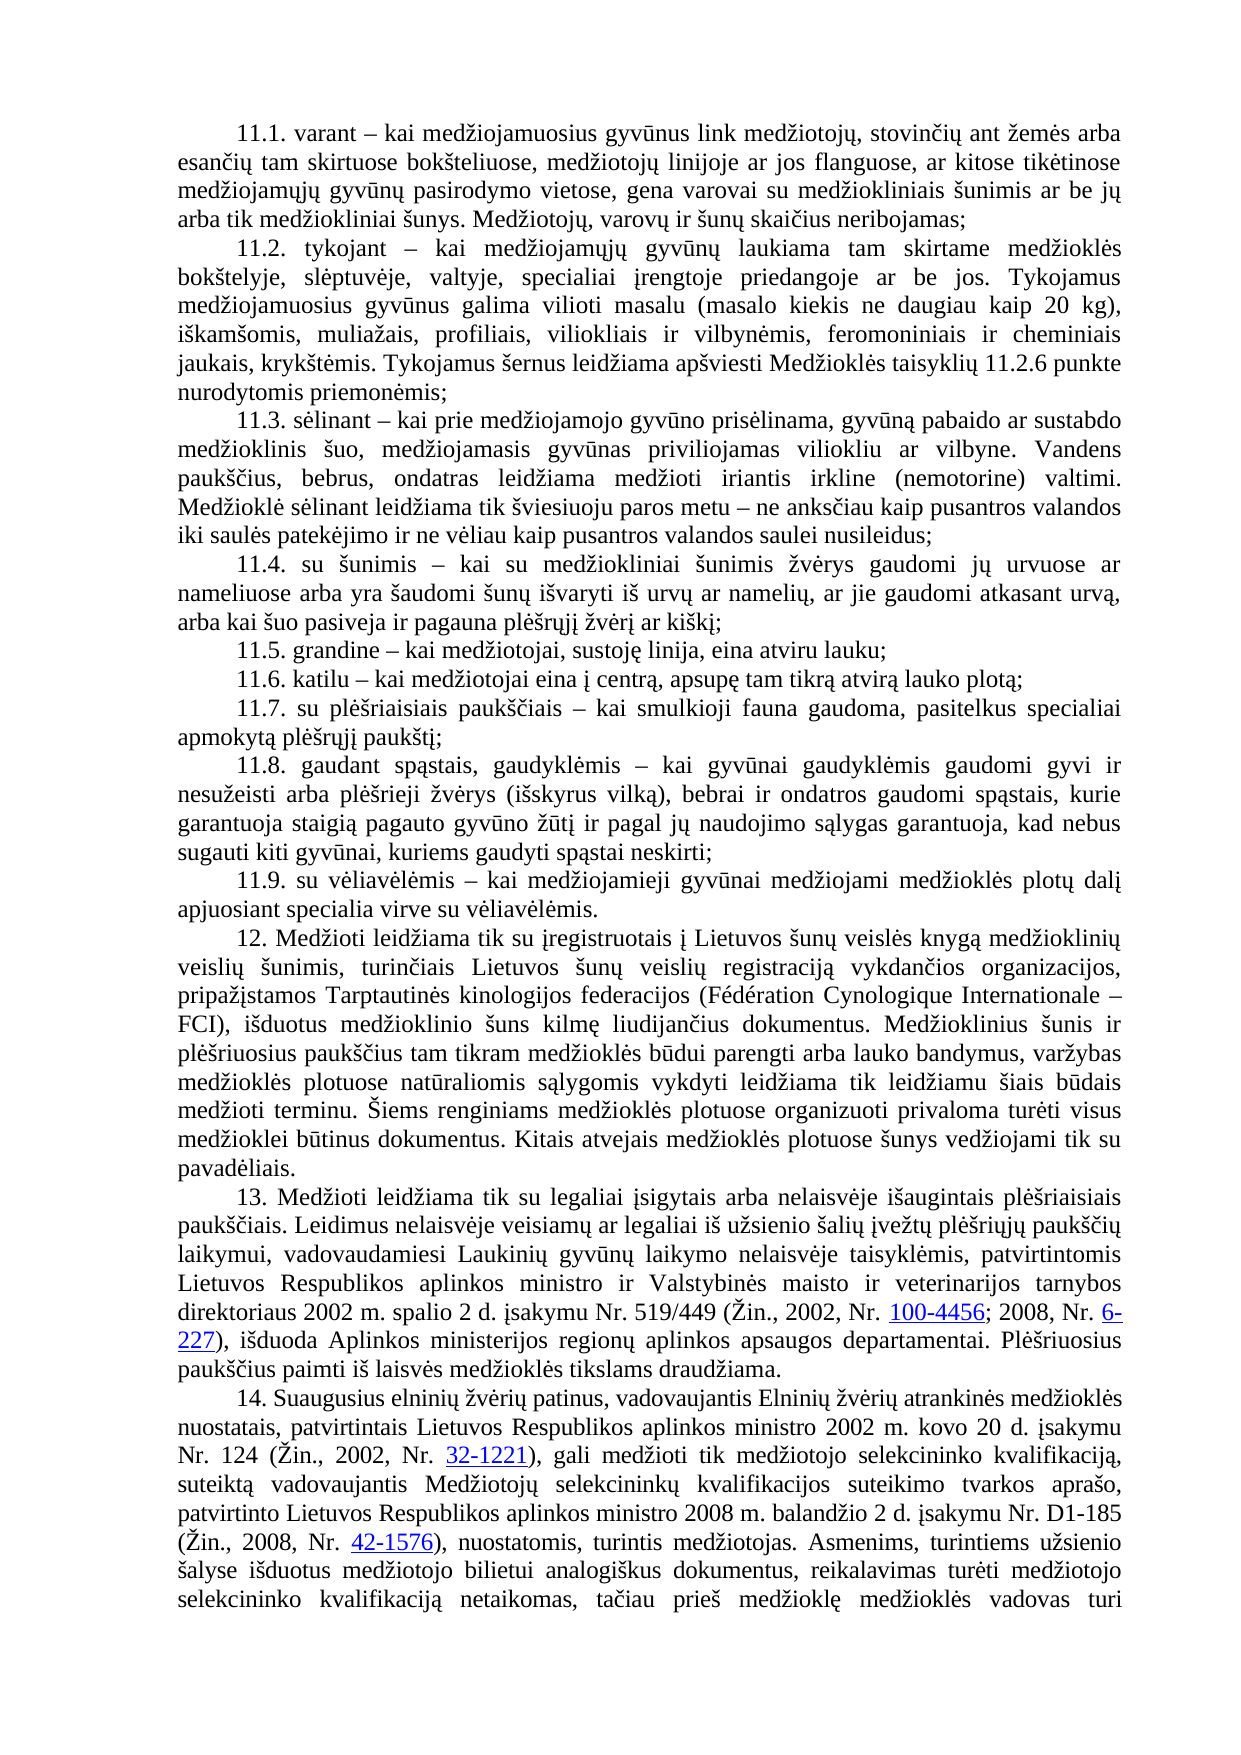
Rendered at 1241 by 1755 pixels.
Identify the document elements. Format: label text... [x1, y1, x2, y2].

text 11.7. su plėšriaisiais paukščiais – kai smulkioji fauna gaudoma, pasitelkus specialiai apmokytą plėšrųjį paukštį; [177, 693, 1122, 751]
text 11.2. tykojant – kai medžiojamųjų gyvūnų laukiama tam skirtame medžioklės bokštelyje, slėptuvėje, valtyje, specialiai įrengtoje priedangoje ar be jos. Tykojamus medžiojamuosius gyvūnus galima vilioti masalu (masalo kiekis ne daugiau kaip 20 kg), iškamšomis, muliažais, profiliais, viliokliais ir vilbynėmis, feromoniniais ir cheminiais jaukais, krykštėmis. Tykojamus šernus leidžiama apšviesti Medžioklės taisyklių 11.2.6 punkte nurodytomis priemonėmis; [177, 233, 1122, 406]
text 11.9. su vėliavėlėmis – kai medžiojamieji gyvūnai medžiojami medžioklės plotų dalį apjuosiant specialia virve su vėliavėlėmis. [177, 866, 1122, 923]
text 11.5. grandine – kai medžiotojai, sustoję linija, eina atviru lauku; [177, 636, 1122, 664]
text 13. Medžioti leidžiama tik su legaliai įsigytais arba nelaisvėje išaugintais plėšriaisiais paukščiais. Leidimus nelaisvėje veisiamų ar legaliai iš užsienio šalių įvežtų plėšriųjų paukščių laikymui, vadovaudamiesi Laukinių gyvūnų laikymo nelaisvėje taisyklėmis, patvirtintomis Lietuvos Respublikos aplinkos ministro ir Valstybinės maisto ir veterinarijos tarnybos direktoriaus 2002 m. spalio 2 d. įsakymu Nr. 519/449 (Žin., 2002, Nr. 100-4456; 2008, Nr. 6-227), išduoda Aplinkos ministerijos regionų aplinkos apsaugos departamentai. Plėšriuosius paukščius paimti iš laisvės medžioklės tikslams draudžiama. [177, 1182, 1122, 1383]
text 12. Medžioti leidžiama tik su įregistruotais į Lietuvos šunų veislės knygą medžioklinių veislių šunimis, turinčiais Lietuvos šunų veislių registraciją vykdančios organizacijos, pripažįstamos Tarptautinės kinologijos federacijos (Fédération Cynologique Internationale – FCI), išduotus medžioklinio šuns kilmę liudijančius dokumentus. Medžioklinius šunis ir plėšriuosius paukščius tam tikram medžioklės būdui parengti arba lauko bandymus, varžybas medžioklės plotuose natūraliomis sąlygomis vykdyti leidžiama tik leidžiamu šiais būdais medžioti terminu. Šiems renginiams medžioklės plotuose organizuoti privaloma turėti visus medžioklei būtinus dokumentus. Kitais atvejais medžioklės plotuose šunys vedžiojami tik su pavadėliais. [177, 923, 1122, 1182]
text 11.6. katilu – kai medžiotojai eina į centrą, apsupę tam tikrą atvirą lauko plotą; [177, 664, 1122, 693]
text 11.1. varant – kai medžiojamuosius gyvūnus link medžiotojų, stovinčių ant žemės arba esančių tam skirtuose bokšteliuose, medžiotojų linijoje ar jos flanguose, ar kitose tikėtinose medžiojamųjų gyvūnų pasirodymo vietose, gena varovai su medžiokliniais šunimis ar be jų arba tik medžiokliniai šunys. Medžiotojų, varovų ir šunų skaičius neribojamas; [177, 118, 1122, 233]
text 11.4. su šunimis – kai su medžiokliniai šunimis žvėrys gaudomi jų urvuose ar nameliuose arba yra šaudomi šunų išvaryti iš urvų ar namelių, ar jie gaudomi atkasant urvą, arba kai šuo pasiveja ir pagauna plėšrųjį žvėrį ar kiškį; [177, 549, 1122, 636]
text 14. Suaugusius elninių žvėrių patinus, vadovaujantis Elninių žvėrių atrankinės medžioklės nuostatais, patvirtintais Lietuvos Respublikos aplinkos ministro 2002 m. kovo 20 d. įsakymu Nr. 124 (Žin., 2002, Nr. 32-1221), gali medžioti tik medžiotojo selekcininko kvalifikaciją, suteiktą vadovaujantis Medžiotojų selekcininkų kvalifikacijos suteikimo tvarkos aprašo, patvirtinto Lietuvos Respublikos aplinkos ministro 2008 m. balandžio 2 d. įsakymu Nr. D1-185 (Žin., 2008, Nr. 42-1576), nuostatomis, turintis medžiotojas. Asmenims, turintiems užsienio šalyse išduotus medžiotojo bilietui analogiškus dokumentus, reikalavimas turėti medžiotojo selekcininko kvalifikaciją netaikomas, tačiau prieš medžioklę medžioklės vadovas turi [177, 1383, 1122, 1613]
text 11.8. gaudant spąstais, gaudyklėmis – kai gyvūnai gaudyklėmis gaudomi gyvi ir nesužeisti arba plėšrieji žvėrys (išskyrus vilką), bebrai ir ondatros gaudomi spąstais, kurie garantuoja staigią pagauto gyvūno žūtį ir pagal jų naudojimo sąlygas garantuoja, kad nebus sugauti kiti gyvūnai, kuriems gaudyti spąstai neskirti; [177, 751, 1122, 866]
text 11.3. sėlinant – kai prie medžiojamojo gyvūno prisėlinama, gyvūną pabaido ar sustabdo medžioklinis šuo, medžiojamasis gyvūnas priviliojamas viliokliu ar vilbyne. Vandens paukščius, bebrus, ondatras leidžiama medžioti iriantis irkline (nemotorine) valtimi. Medžioklė sėlinant leidžiama tik šviesiuoju paros metu – ne anksčiau kaip pusantros valandos iki saulės patekėjimo ir ne vėliau kaip pusantros valandos saulei nusileidus; [177, 406, 1122, 549]
